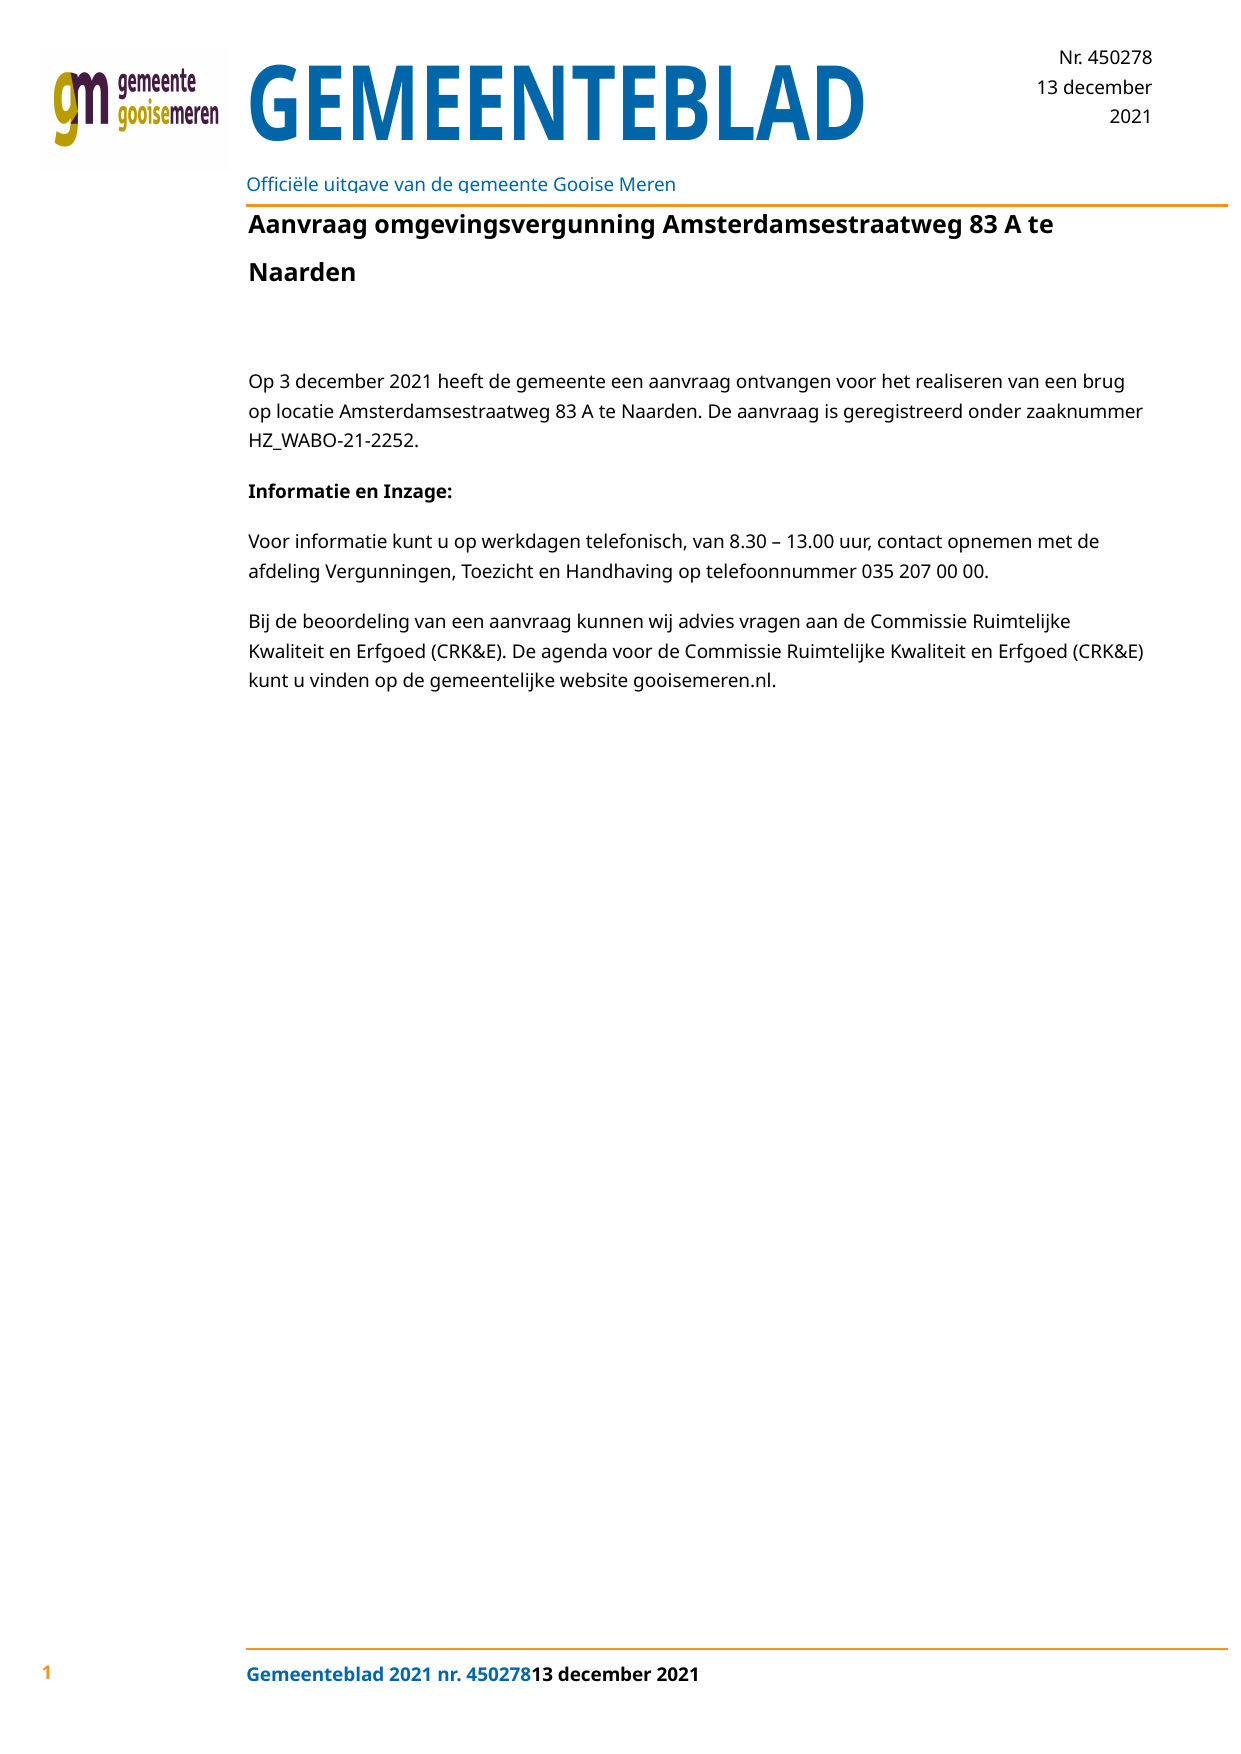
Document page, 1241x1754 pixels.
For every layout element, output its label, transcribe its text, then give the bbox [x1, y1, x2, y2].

text Op 3 december 2021 heeft de gemeente een aanvraag ontvangen voor het realiseren van een brug op locatie Amsterdamsestraatweg 83 A te Naarden. De aanvraag is geregistreerd onder zaaknummer HZ_WABO-21-2252. [248, 368, 1152, 453]
picture [41, 47, 231, 172]
text Informatie en Inzage: [248, 478, 1152, 504]
text Bij de beoordeling van een aanvraag kunnen wij advies vragen aan de Commissie Ruimtelijke Kwaliteit en Erfgoed (CRK&E). De agenda voor de Commissie Ruimtelijke Kwaliteit en Erfgoed (CRK&E) kunt u vinden op de gemeentelijke website gooisemeren.nl. [248, 608, 1152, 693]
text Voor informatie kunt u op werkdagen telefonisch, van 8.30 – 13.00 uur, contact opnemen met de afdeling Vergunningen, Toezicht en Handhaving op telefoonnummer 035 207 00 00. [248, 528, 1152, 584]
text Aanvraag omgevingsvergunning Amsterdamsestraatweg 83 A te Naarden [248, 207, 1152, 288]
